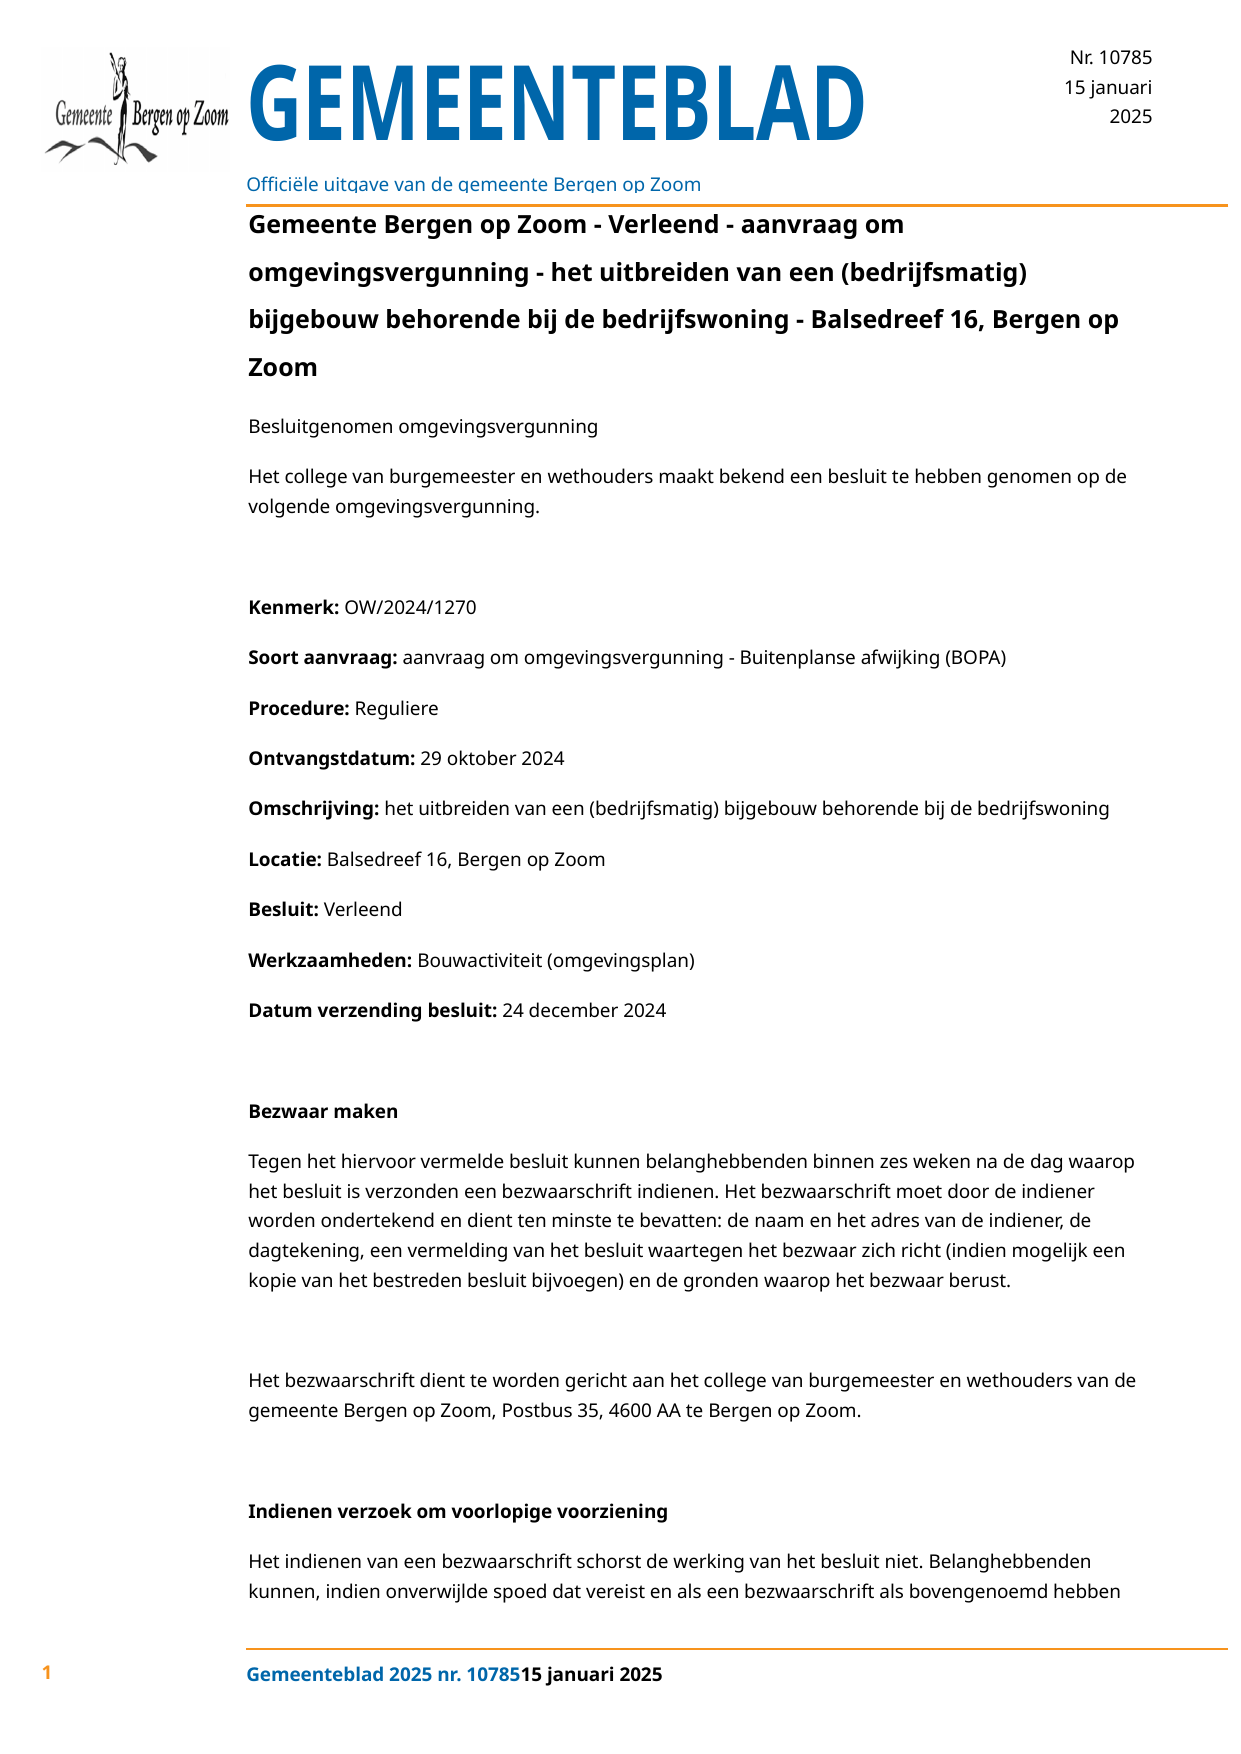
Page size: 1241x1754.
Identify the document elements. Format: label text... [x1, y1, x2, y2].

text Werkzaamheden: Bouwactiviteit (omgevingsplan) [248, 947, 1152, 973]
text Besluitgenomen omgevingsvergunning [248, 413, 1152, 439]
picture [41, 47, 231, 172]
text Soort aanvraag: aanvraag om omgevingsvergunning - Buitenplanse afwijking (BOPA) [248, 644, 1152, 670]
text Kenmerk: OW/2024/1270 [248, 594, 1152, 620]
text Locatie: Balsedreef 16, Bergen op Zoom [248, 846, 1152, 872]
text Besluit: Verleend [248, 896, 1152, 922]
text Ontvangstdatum: 29 oktober 2024 [248, 745, 1152, 771]
text Het bezwaarschrift dient te worden gericht aan het college van burgemeester en wethouders van de gemeente Bergen op Zoom, Postbus 35, 4600 AA te Bergen op Zoom. [248, 1368, 1152, 1423]
text Gemeente Bergen op Zoom - Verleend - aanvraag om omgevingsvergunning - het uitbreiden van een (bedrijfsmatig) bijgebouw behorende bij de bedrijfswoning - Balsedreef 16, Bergen op Zoom [248, 207, 1152, 384]
text Omschrijving: het uitbreiden van een (bedrijfsmatig) bijgebouw behorende bij de bedrijfswoning [248, 796, 1152, 821]
text Het indienen van een bezwaarschrift schorst de werking van het besluit niet. Belanghebbenden kunnen, indien onverwijlde spoed dat vereist en als een bezwaarschrift als bovengenoemd hebben [248, 1548, 1152, 1604]
text Indienen verzoek om voorlopige voorziening [248, 1498, 1152, 1524]
text Datum verzending besluit: 24 december 2024 [248, 997, 1152, 1023]
text Procedure: Reguliere [248, 695, 1152, 721]
text Bezwaar maken [248, 1098, 1152, 1124]
text Tegen het hiervoor vermelde besluit kunnen belanghebbenden binnen zes weken na de dag waarop het besluit is verzonden een bezwaarschrift indienen. Het bezwaarschrift moet door de indiener worden ondertekend en dient ten minste te bevatten: de naam en het adres van de indiener, de dagtekening, een vermelding van het besluit waartegen het bezwaar zich richt (indien mogelijk een kopie van het bestreden besluit bijvoegen) en de gronden waarop het bezwaar berust. [248, 1148, 1152, 1293]
text Het college van burgemeester en wethouders maakt bekend een besluit te hebben genomen op de volgende omgevingsvergunning. [248, 463, 1152, 519]
